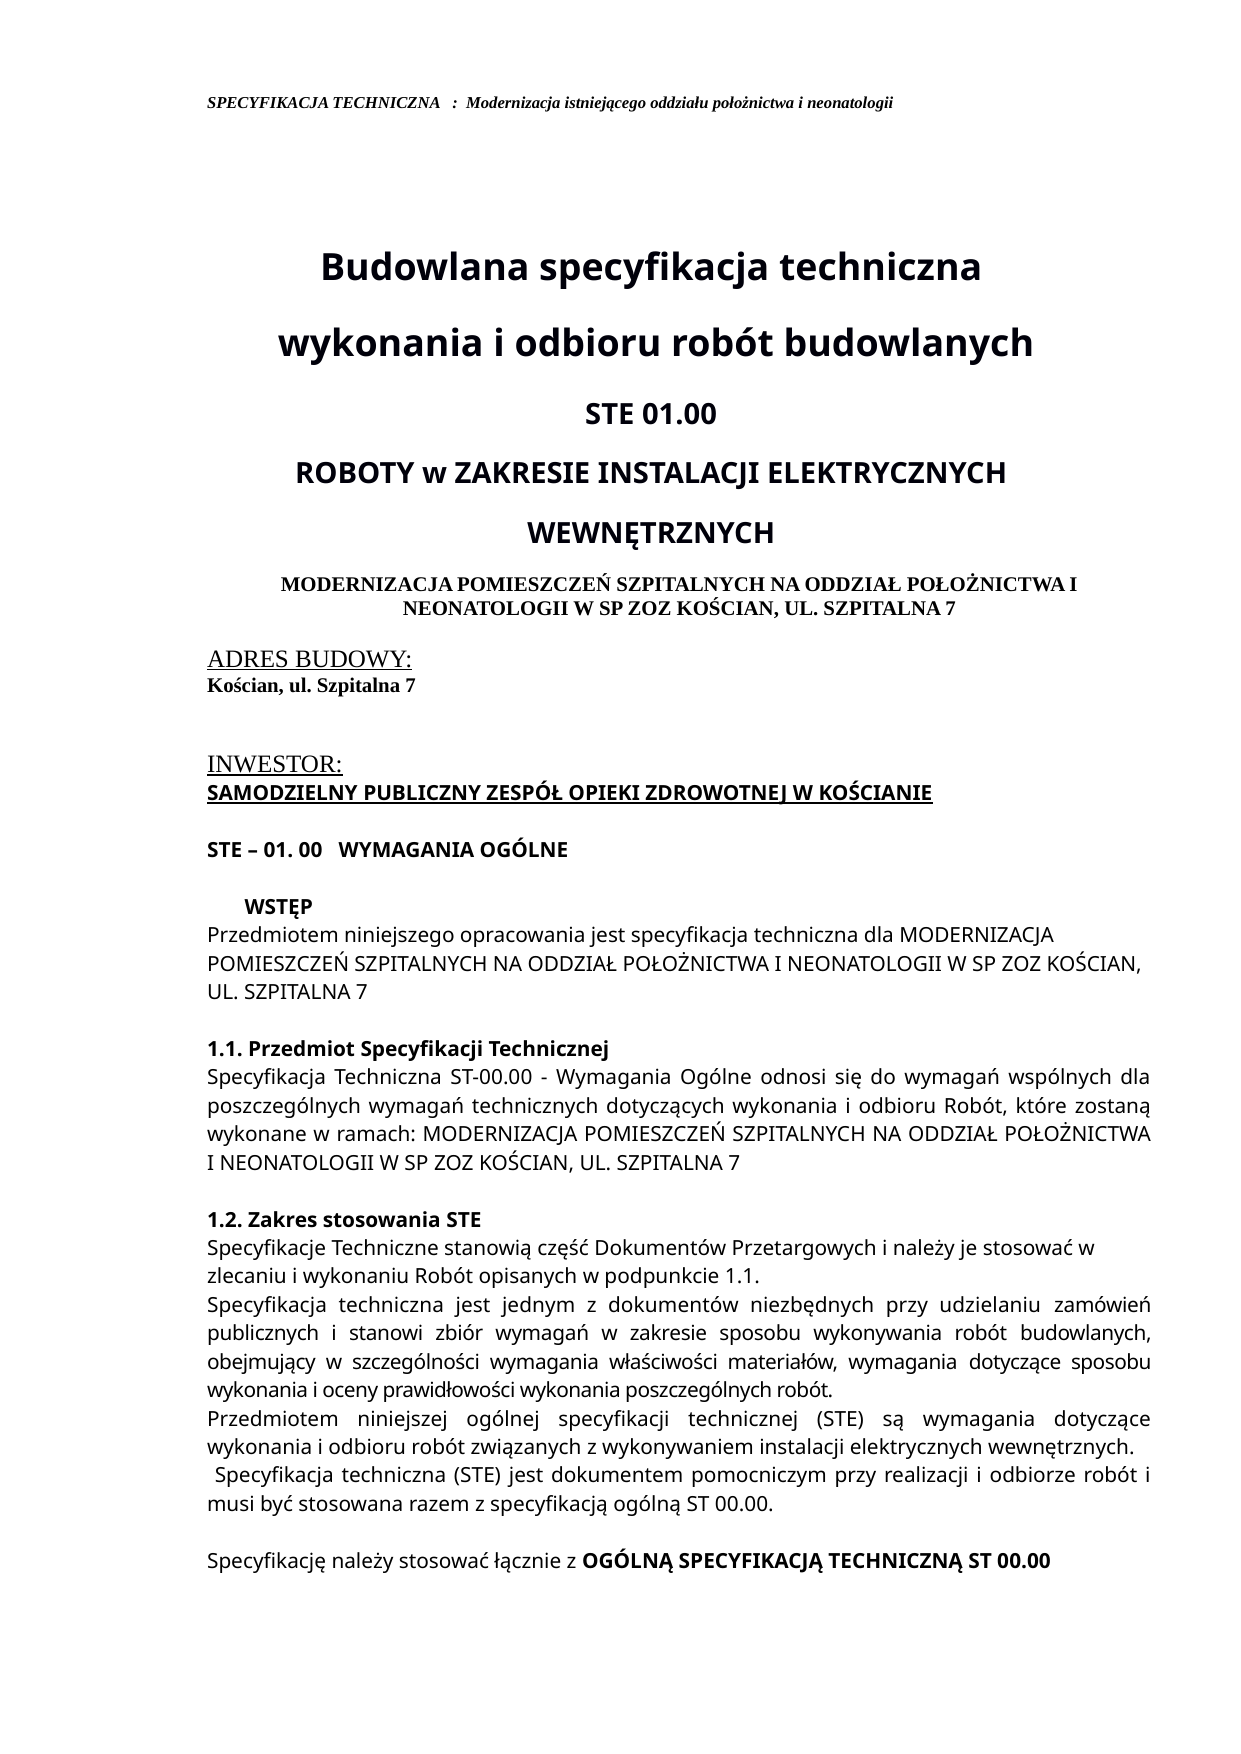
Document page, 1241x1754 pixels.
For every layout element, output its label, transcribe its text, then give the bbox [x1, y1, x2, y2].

text Specyfikacje Techniczne stanowią część Dokumentów Przetargowych i należy je stosować w [207, 1233, 1151, 1262]
text MODERNIZACJA POMIESZCZEŃ SZPITALNYCH NA ODDZIAŁ POŁOŻNICTWA I NEONATOLOGII W SP ZOZ KOŚCIAN, UL. SZPITALNA 7 [207, 572, 1151, 644]
title ROBOTY w ZAKRESIE INSTALACJI ELEKTRYCZNYCH WEWNĘTRZNYCH [207, 453, 1095, 552]
text Specyfikację należy stosować łącznie z OGÓLNĄ SPECYFIKACJĄ TECHNICZNĄ ST 00.00 [207, 1546, 1151, 1574]
text zlecaniu i wykonaniu Robót opisanych w podpunkcie 1.1. [207, 1262, 1151, 1290]
text WSTĘP [207, 892, 1009, 920]
text SAMODZIELNY PUBLICZNY ZESPÓŁ OPIEKI ZDROWOTNEJ W KOŚCIANIE [207, 778, 1151, 807]
text ADRES BUDOWY: [207, 644, 1151, 672]
text Przedmiotem niniejszej ogólnej specyfikacji technicznej (STE) są wymagania dotyczące wykonania i odbioru robót związanych z wykonywaniem instalacji elektrycznych wewnętrznych. [207, 1404, 1151, 1461]
title wykonania i odbioru robót budowlanych [207, 317, 1095, 368]
text INWESTOR: [207, 749, 1151, 778]
text Przedmiotem niniejszego opracowania jest specyfikacja techniczna dla MODERNIZACJA POMIESZCZEŃ SZPITALNYCH NA ODDZIAŁ POŁOŻNICTWA I NEONATOLOGII W SP ZOZ KOŚCIAN, UL. SZPITALNA 7 [207, 920, 1151, 1006]
text Specyfikacja Techniczna ST-00.00 - Wymagania Ogólne odnosi się do wymagań wspólnych dla poszczególnych wymagań technicznych dotyczących wykonania i odbioru Robót, które zostaną wykonane w ramach: MODERNIZACJA POMIESZCZEŃ SZPITALNYCH NA ODDZIAŁ POŁOŻNICTWA I NEONATOLOGII W SP ZOZ KOŚCIAN, UL. SZPITALNA 7 [207, 1062, 1151, 1176]
text Specyfikacja techniczna jest jednym z dokumentów niezbędnych przy udzielaniu zamówień publicznych i stanowi zbiór wymagań w zakresie sposobu wykonywania robót budowlanych, obejmujący w szczególności wymagania właściwości materiałów, wymagania dotyczące sposobu wykonania i oceny prawidłowości wykonania poszczególnych robót. [207, 1290, 1151, 1404]
text 1.2. Zakres stosowania STE [207, 1205, 1009, 1233]
title Budowlana specyfikacja techniczna [207, 240, 1095, 291]
subtitle STE – 01. 00 WYMAGANIA OGÓLNE [207, 835, 1009, 863]
text Specyfikacja techniczna (STE) jest dokumentem pomocniczym przy realizacji i odbiorze robót i musi być stosowana razem z specyfikacją ogólną ST 00.00. [207, 1461, 1151, 1517]
subtitle Kościan, ul. Szpitalna 7 [207, 672, 1151, 697]
text 1.1. Przedmiot Specyfikacji Technicznej [207, 1034, 1009, 1062]
title STE 01.00 [207, 393, 1095, 433]
